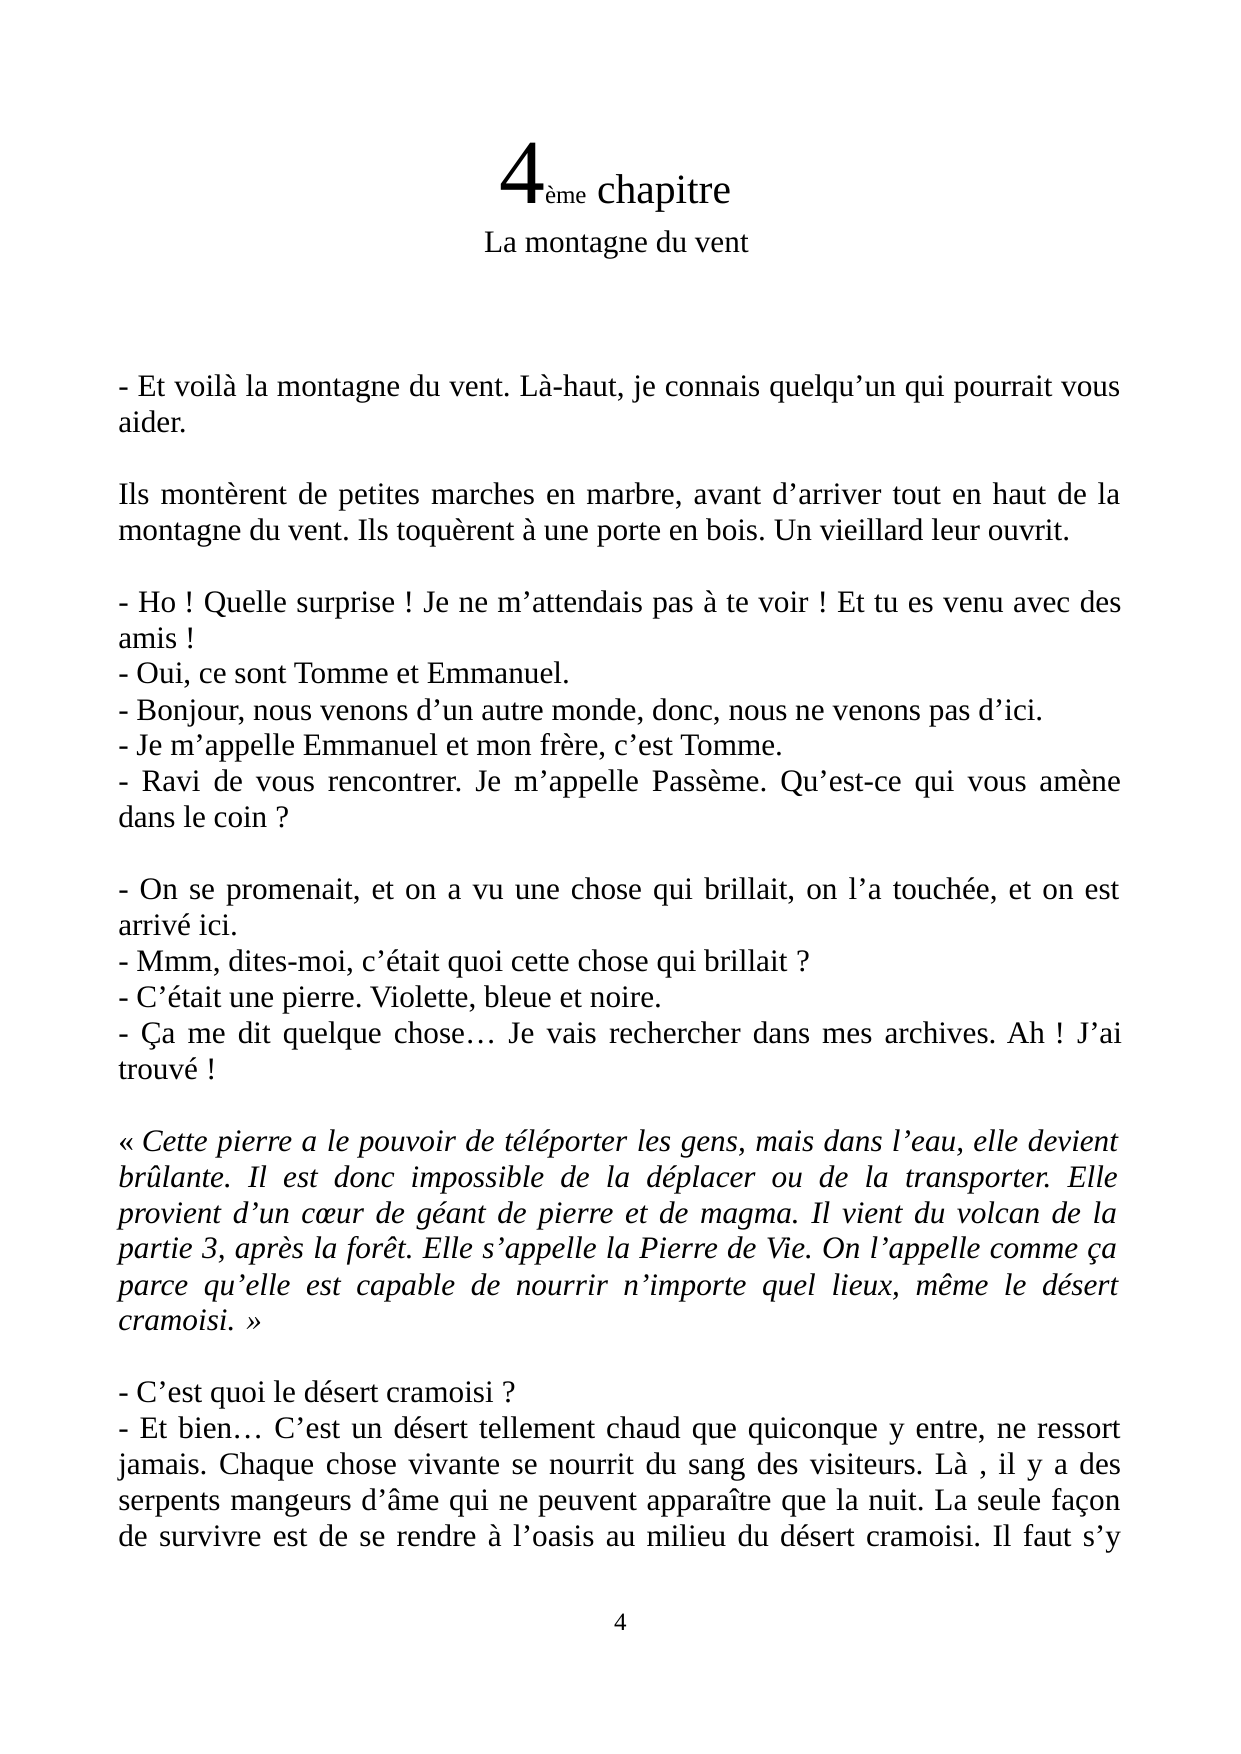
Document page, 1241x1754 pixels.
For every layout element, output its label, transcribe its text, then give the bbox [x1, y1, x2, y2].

text - Je m’appelle Emmanuel et mon frère, c’est Tomme. [118, 727, 1122, 763]
text - Oui, ce sont Tomme et Emmanuel. [118, 655, 1122, 691]
text « Cette pierre a le pouvoir de téléporter les gens, mais dans l’eau, elle devient brûlante. Il est donc impossible de la déplacer ou de la transporter. Elle provient d’un cœur de géant de pierre et de magma. Il vient du volcan de la partie 3, après la forêt. Elle s’appelle la Pierre de Vie. On l’appelle comme ça parce qu’elle est capable de nourrir n’importe quel lieux, même le désert cramoisi. » [118, 1122, 1122, 1338]
text - Et bien… C’est un désert tellement chaud que quiconque y entre, ne ressort jamais. Chaque chose vivante se nourrit du sang des visiteurs. Là , il y a des serpents mangeurs d’âme qui ne peuvent apparaître que la nuit. La seule façon de survivre est de se rendre à l’oasis au milieu du désert cramoisi. Il faut s’y [118, 1409, 1122, 1553]
text - Bonjour, nous venons d’un autre monde, donc, nous ne venons pas d’ici. [118, 691, 1122, 727]
text - Et voilà la montagne du vent. Là-haut, je connais quelqu’un qui pourrait vous aider. [118, 367, 1122, 439]
text - C’est quoi le désert cramoisi ? [118, 1373, 1122, 1409]
text - Ravi de vous rencontrer. Je m’appelle Passème. Qu’est-ce qui vous amène dans le coin ? [118, 763, 1122, 834]
text - Ho ! Quelle surprise ! Je ne m’attendais pas à te voir ! Et tu es venu avec des amis ! [118, 583, 1122, 655]
text - C’était une pierre. Violette, bleue et noire. [118, 978, 1122, 1014]
text Ils montèrent de petites marches en marbre, avant d’arriver tout en haut de la montagne du vent. Ils toquèrent à une porte en bois. Un vieillard leur ouvrit. [118, 475, 1122, 547]
text La montagne du vent [118, 223, 1122, 259]
text 4ème chapitre [118, 118, 1122, 223]
text - Mmm, dites-moi, c’était quoi cette chose qui brillait ? [118, 942, 1122, 978]
text - On se promenait, et on a vu une chose qui brillait, on l’a touchée, et on est arrivé ici. [118, 870, 1122, 942]
text - Ça me dit quelque chose… Je vais rechercher dans mes archives. Ah ! J’ai trouvé ! [118, 1014, 1122, 1086]
